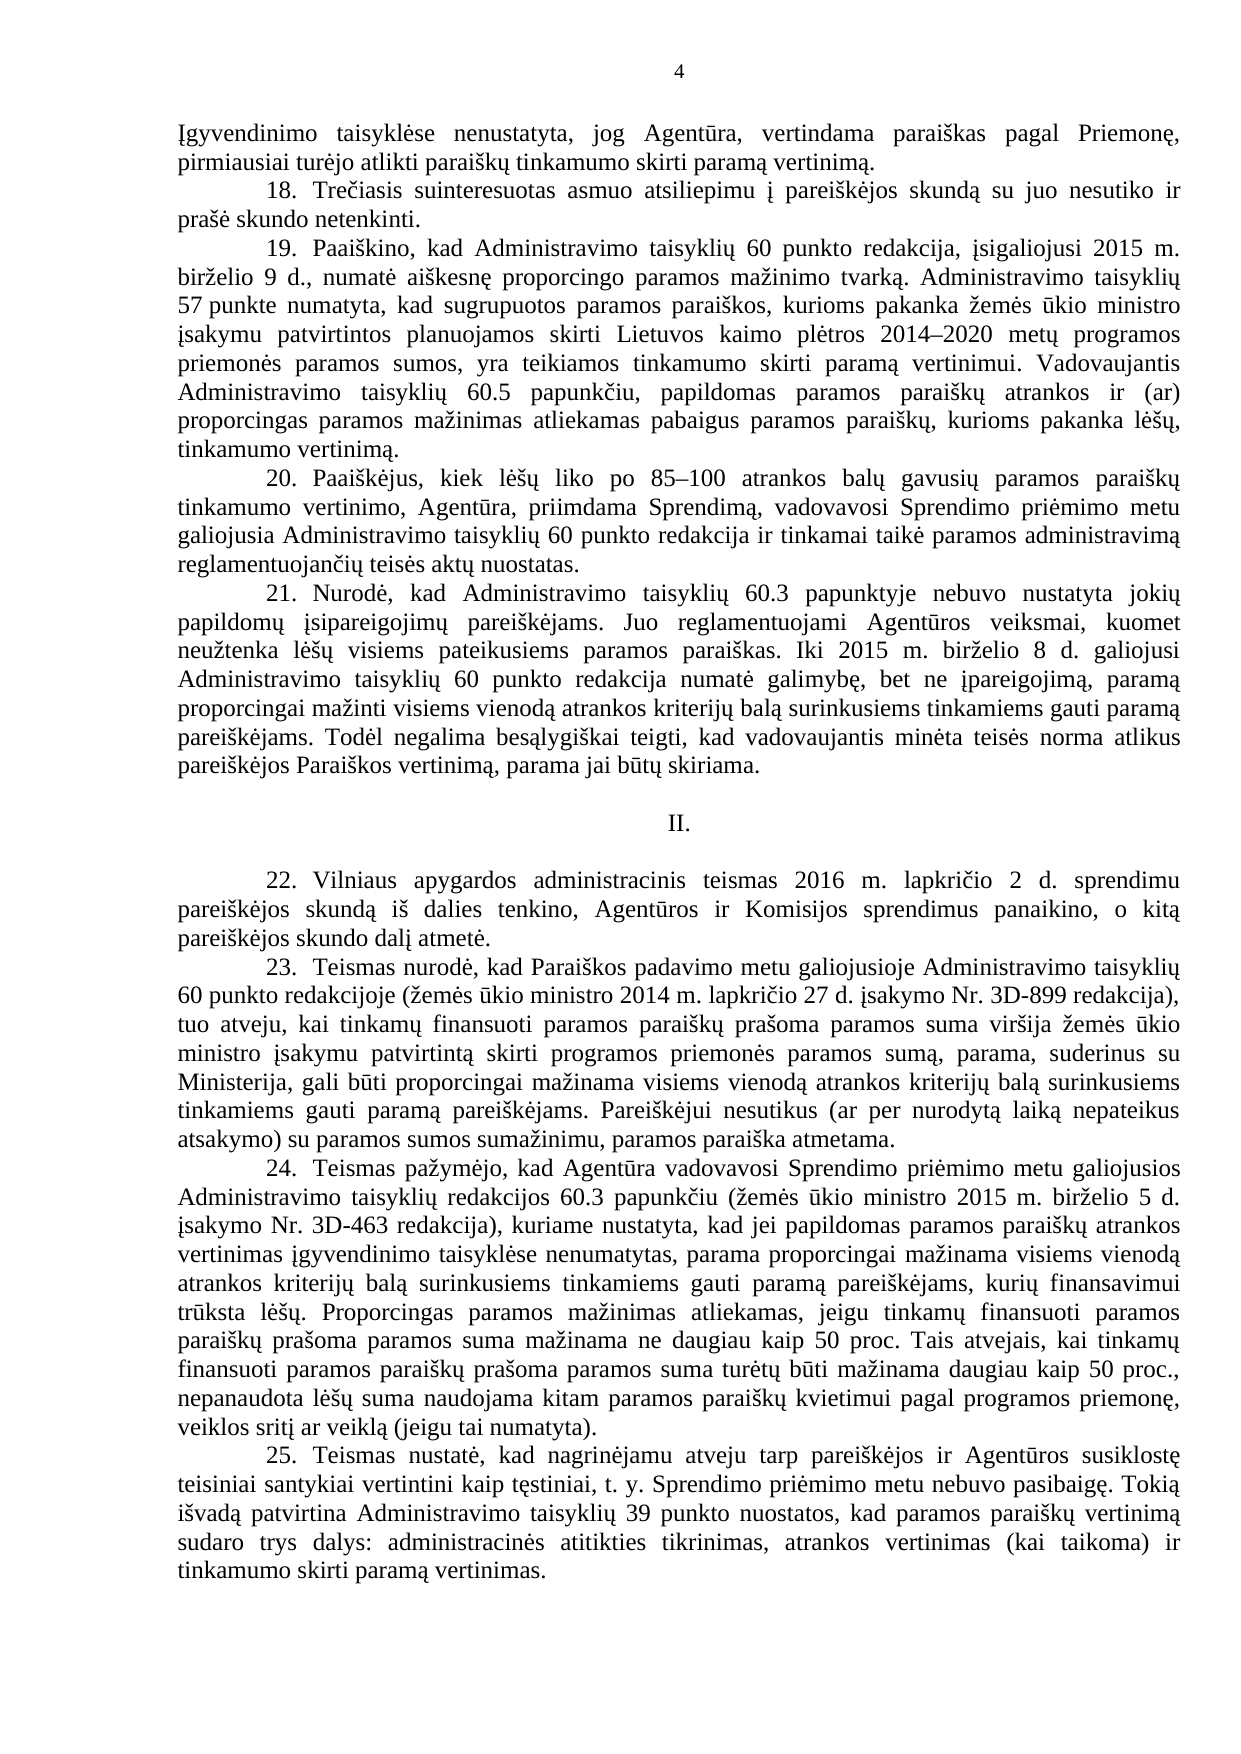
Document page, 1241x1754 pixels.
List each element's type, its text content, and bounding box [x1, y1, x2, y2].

text 19. Paaiškino, kad Administravimo taisyklių 60 punkto redakcija, įsigaliojusi 2015 m. birželio 9 d., numatė aiškesnę proporcingo paramos mažinimo tvarką. Administravimo taisyklių 57 punkte numatyta, kad sugrupuotos paramos paraiškos, kurioms pakanka žemės ūkio ministro įsakymu patvirtintos planuojamos skirti Lietuvos kaimo plėtros 2014–2020 metų programos priemonės paramos sumos, yra teikiamos tinkamumo skirti paramą vertinimui. Vadovaujantis Administravimo taisyklių 60.5 papunkčiu, papildomas paramos paraiškų atrankos ir (ar) proporcingas paramos mažinimas atliekamas pabaigus paramos paraiškų, kurioms pakanka lėšų, tinkamumo vertinimą. [177, 233, 1181, 463]
text 18. Trečiasis suinteresuotas asmuo atsiliepimu į pareiškėjos skundą su juo nesutiko ir prašė skundo netenkinti. [177, 176, 1181, 233]
text 24. Teismas pažymėjo, kad Agentūra vadovavosi Sprendimo priėmimo metu galiojusios Administravimo taisyklių redakcijos 60.3 papunkčiu (žemės ūkio ministro 2015 m. birželio 5 d. įsakymo Nr. 3D-463 redakcija), kuriame nustatyta, kad jei papildomas paramos paraiškų atrankos vertinimas įgyvendinimo taisyklėse nenumatytas, parama proporcingai mažinama visiems vienodą atrankos kriterijų balą surinkusiems tinkamiems gauti paramą pareiškėjams, kurių finansavimui trūksta lėšų. Proporcingas paramos mažinimas atliekamas, jeigu tinkamų finansuoti paramos paraiškų prašoma paramos suma mažinama ne daugiau kaip 50 proc. Tais atvejais, kai tinkamų finansuoti paramos paraiškų prašoma paramos suma turėtų būti mažinama daugiau kaip 50 proc., nepanaudota lėšų suma naudojama kitam paramos paraiškų kvietimui pagal programos priemonę, veiklos sritį ar veiklą (jeigu tai numatyta). [177, 1153, 1181, 1441]
text II. [177, 808, 1181, 837]
text 22. Vilniaus apygardos administracinis teismas 2016 m. lapkričio 2 d. sprendimu pareiškėjos skundą iš dalies tenkino, Agentūros ir Komisijos sprendimus panaikino, o kitą pareiškėjos skundo dalį atmetė. [177, 866, 1181, 952]
text 25. Teismas nustatė, kad nagrinėjamu atveju tarp pareiškėjos ir Agentūros susiklostę teisiniai santykiai vertintini kaip tęstiniai, t. y. Sprendimo priėmimo metu nebuvo pasibaigę. Tokią išvadą patvirtina Administravimo taisyklių 39 punkto nuostatos, kad paramos paraiškų vertinimą sudaro trys dalys: administracinės atitikties tikrinimas, atrankos vertinimas (kai taikoma) ir tinkamumo skirti paramą vertinimas. [177, 1441, 1181, 1584]
text 21. Nurodė, kad Administravimo taisyklių 60.3 papunktyje nebuvo nustatyta jokių papildomų įsipareigojimų pareiškėjams. Juo reglamentuojami Agentūros veiksmai, kuomet neužtenka lėšų visiems pateikusiems paramos paraiškas. Iki 2015 m. birželio 8 d. galiojusi Administravimo taisyklių 60 punkto redakcija numatė galimybę, bet ne įpareigojimą, paramą proporcingai mažinti visiems vienodą atrankos kriterijų balą surinkusiems tinkamiems gauti paramą pareiškėjams. Todėl negalima besąlygiškai teigti, kad vadovaujantis minėta teisės norma atlikus pareiškėjos Paraiškos vertinimą, parama jai būtų skiriama. [177, 578, 1181, 779]
text 20. Paaiškėjus, kiek lėšų liko po 85–100 atrankos balų gavusių paramos paraiškų tinkamumo vertinimo, Agentūra, priimdama Sprendimą, vadovavosi Sprendimo priėmimo metu galiojusia Administravimo taisyklių 60 punkto redakcija ir tinkamai taikė paramos administravimą reglamentuojančių teisės aktų nuostatas. [177, 463, 1181, 578]
text Įgyvendinimo taisyklėse nenustatyta, jog Agentūra, vertindama paraiškas pagal Priemonę, pirmiausiai turėjo atlikti paraiškų tinkamumo skirti paramą vertinimą. [177, 118, 1181, 176]
text 23. Teismas nurodė, kad Paraiškos padavimo metu galiojusioje Administravimo taisyklių 60 punkto redakcijoje (žemės ūkio ministro 2014 m. lapkričio 27 d. įsakymo Nr. 3D-899 redakcija), tuo atveju, kai tinkamų finansuoti paramos paraiškų prašoma paramos suma viršija žemės ūkio ministro įsakymu patvirtintą skirti programos priemonės paramos sumą, parama, suderinus su Ministerija, gali būti proporcingai mažinama visiems vienodą atrankos kriterijų balą surinkusiems tinkamiems gauti paramą pareiškėjams. Pareiškėjui nesutikus (ar per nurodytą laiką nepateikus atsakymo) su paramos sumos sumažinimu, paramos paraiška atmetama. [177, 952, 1181, 1153]
